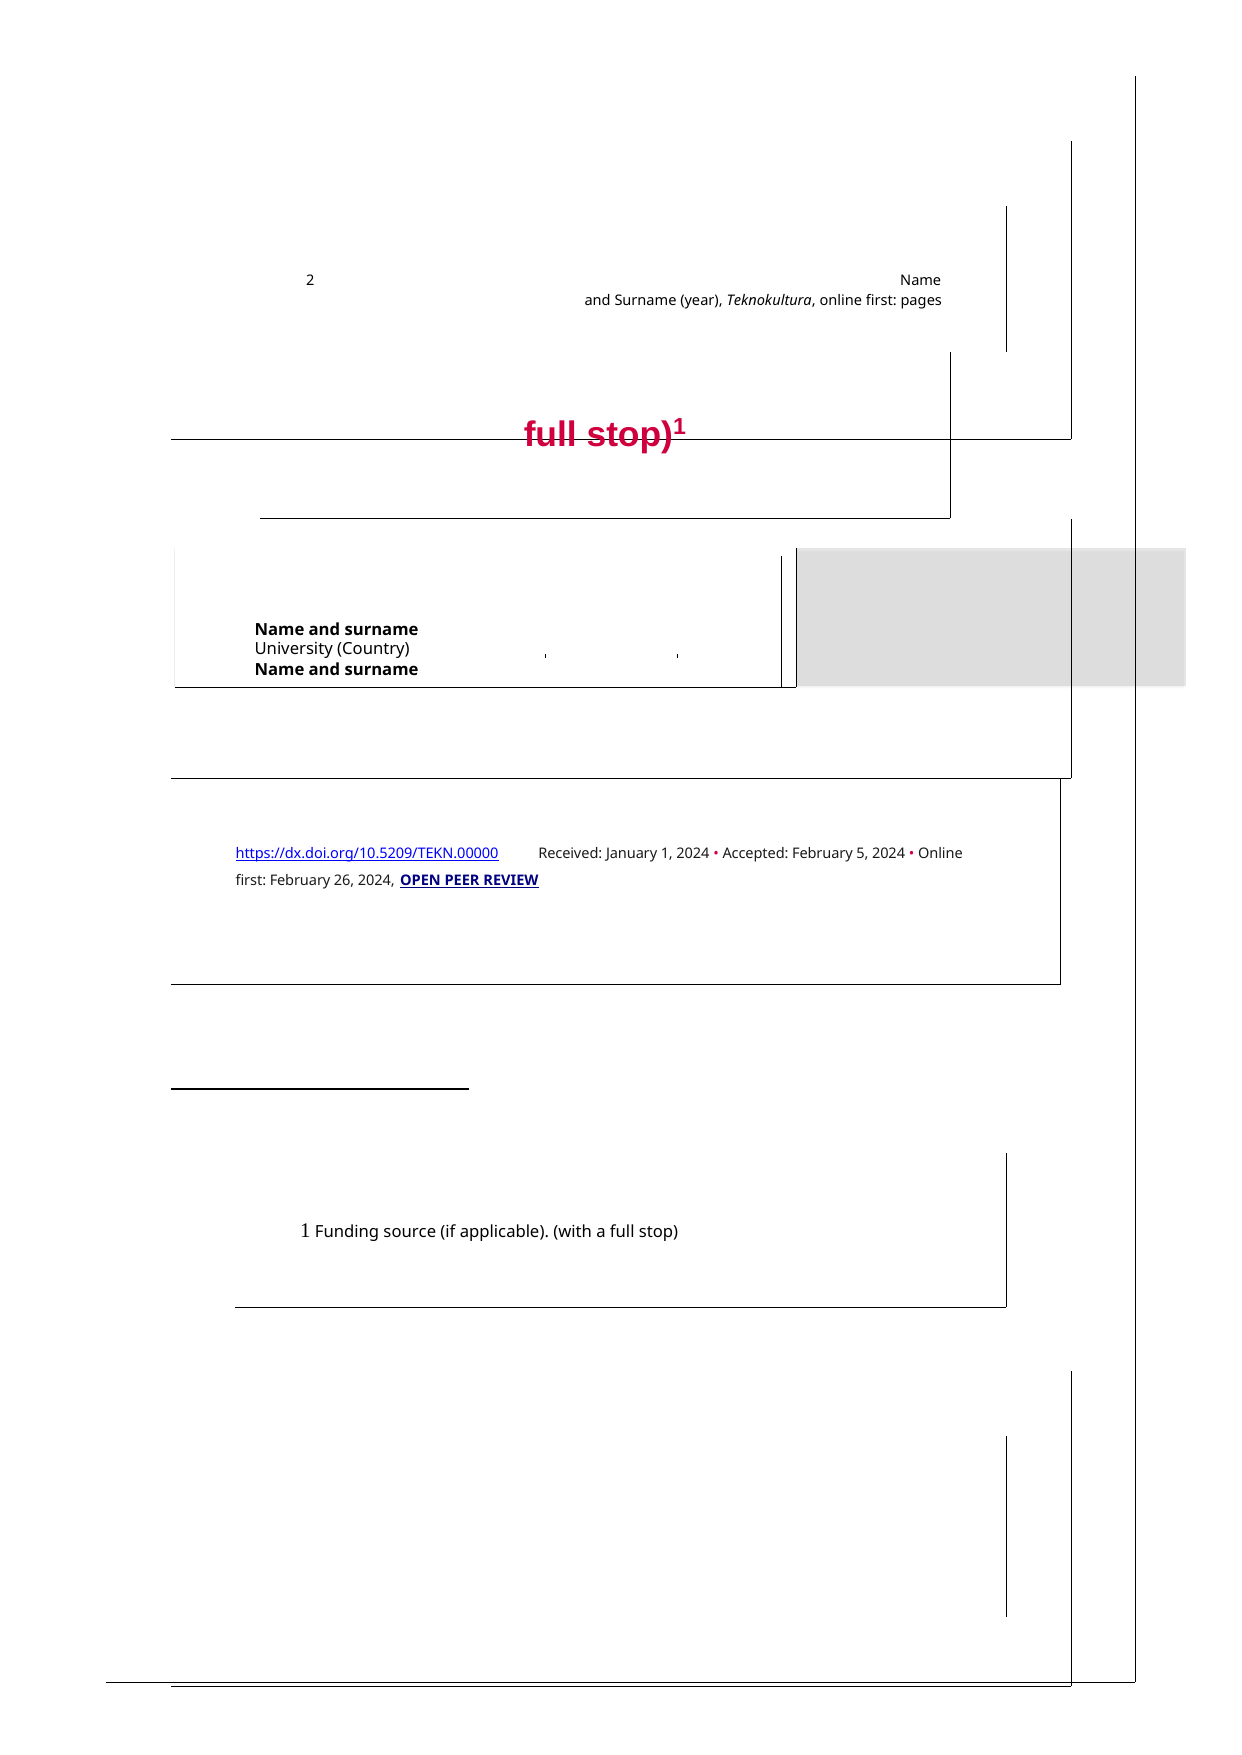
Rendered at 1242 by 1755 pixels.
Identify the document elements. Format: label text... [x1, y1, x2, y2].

subtitle Original title in English (with no full stop) [259, 352, 950, 518]
text Name and surname [190, 595, 781, 617]
text University (Country) [414, 654, 545, 658]
text Name and surname [190, 617, 781, 682]
text Funding source (if applicable). (with a full stop) [235, 1153, 1006, 1307]
text University (Country) [546, 654, 677, 658]
text https://dx.doi.org/10.5209/TEKN.00000 Received: January 1, 2024 • Accepted: February 5, 2024 • Online first: February 26, 2024, OPEN PEER REVIEW [171, 778, 1061, 891]
text Name and surname [190, 556, 781, 595]
